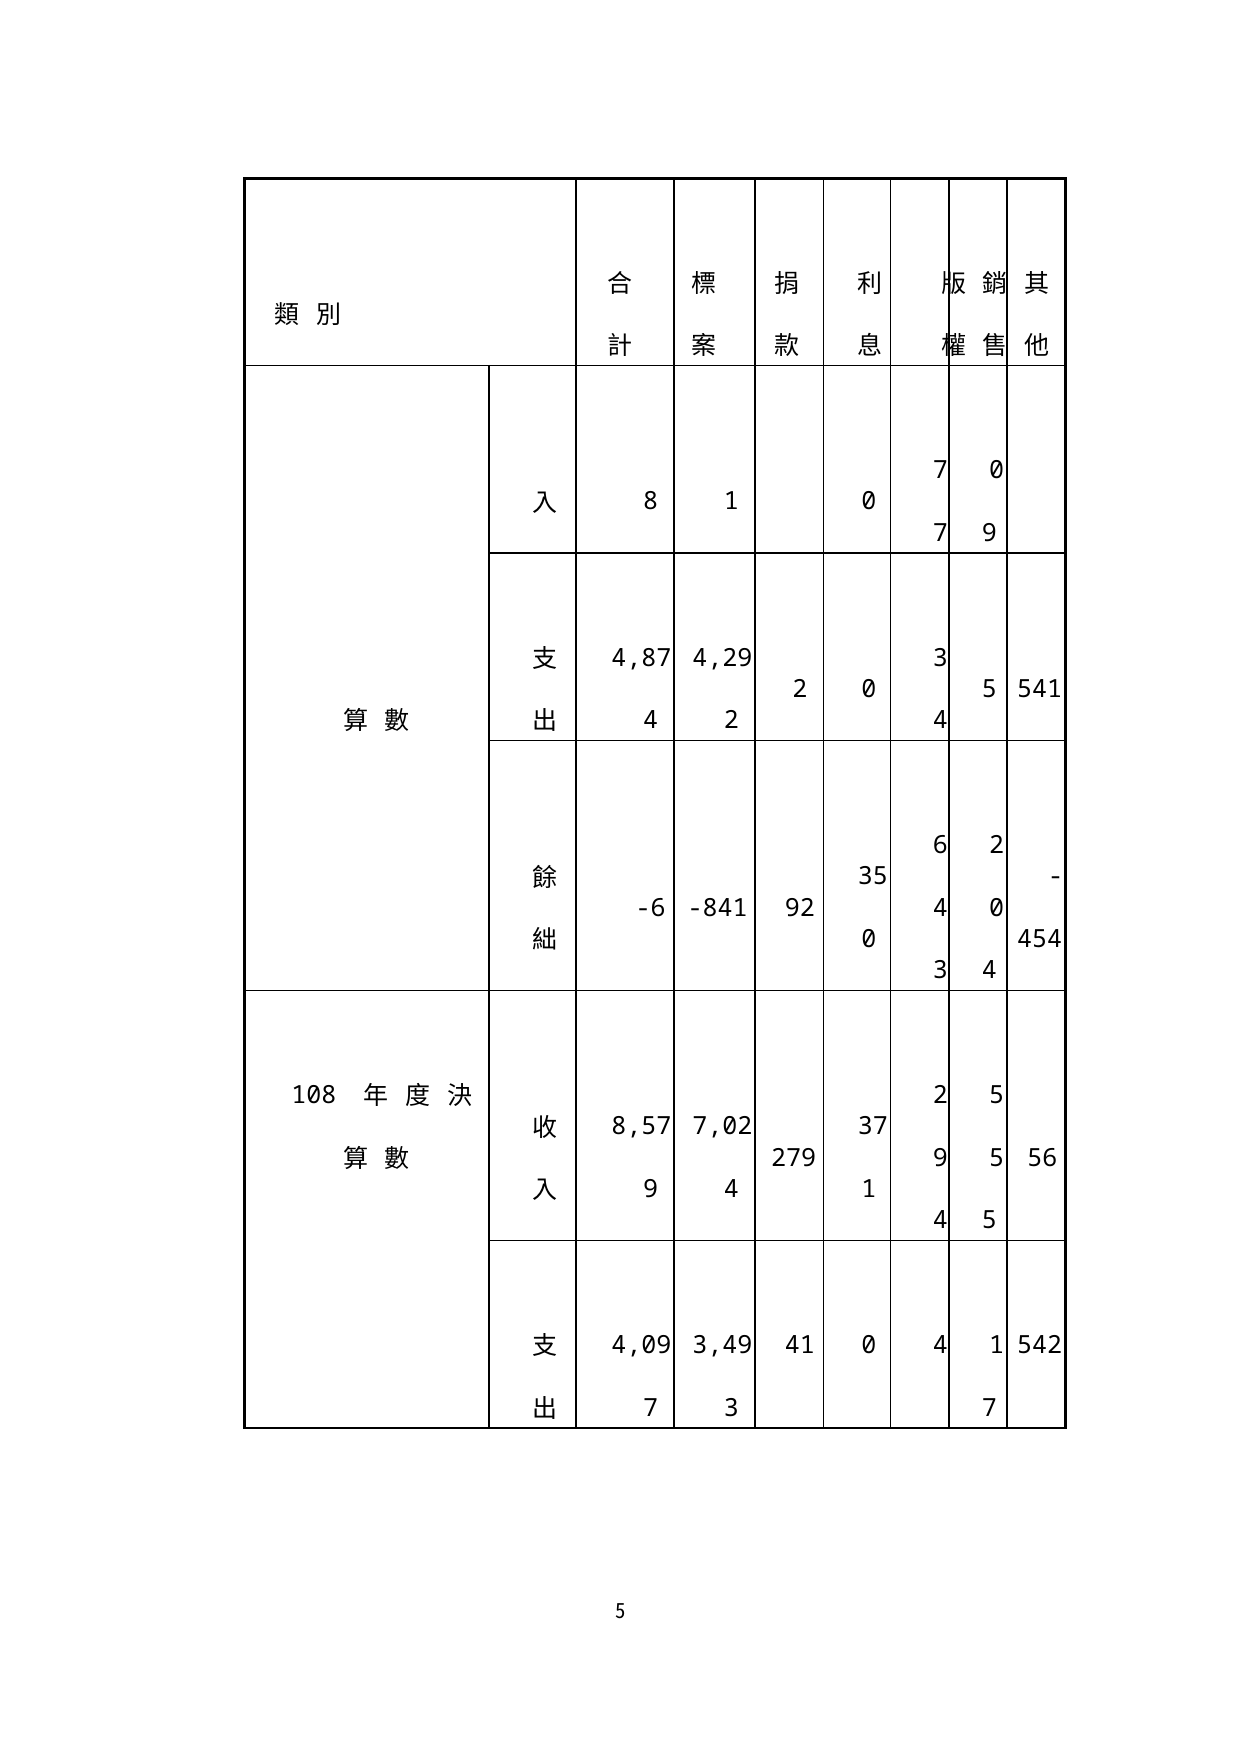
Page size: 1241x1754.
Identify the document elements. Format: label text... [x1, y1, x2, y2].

table_header 合計 [577, 180, 673, 365]
table_cell 17 [950, 1241, 1006, 1427]
table_cell 4,292 [675, 554, 754, 740]
table_cell 餘絀 [490, 741, 575, 990]
table_cell 643 [891, 741, 948, 990]
table_cell 279 [756, 991, 823, 1240]
table_cell 555 [950, 991, 1006, 1240]
table_cell 77 [891, 366, 948, 552]
table_cell 5 [950, 554, 1006, 740]
table_header 類別 [246, 180, 575, 365]
table_cell 541 [1008, 554, 1064, 740]
table_cell 支出 [490, 1241, 575, 1427]
table_cell 4,874 [577, 554, 673, 740]
table_cell 收入 [490, 991, 575, 1240]
table_header 版權 [891, 180, 948, 365]
table_cell 3,493 [675, 1241, 754, 1427]
table_cell 350 [824, 741, 890, 990]
table_cell -841 [675, 741, 754, 990]
table_cell 2 [756, 554, 823, 740]
table_cell [756, 366, 823, 552]
table_cell 4,097 [577, 1241, 673, 1427]
table_cell 108年度決算數 [246, 991, 488, 1427]
table_header 標案 [675, 180, 754, 365]
table_header 利息 [824, 180, 890, 365]
table_cell 371 [824, 991, 890, 1240]
table_cell 算數 [246, 366, 488, 990]
table_header 捐款 [756, 180, 823, 365]
table_cell 34 [891, 554, 948, 740]
table_cell 8,579 [577, 991, 673, 1240]
table_cell 294 [891, 991, 948, 1240]
table_cell 542 [1008, 1241, 1064, 1427]
table_cell 56 [1008, 991, 1064, 1240]
table_cell 92 [756, 741, 823, 990]
table_cell 入 [490, 366, 575, 552]
table_cell 0 [824, 366, 890, 552]
table_cell [1008, 366, 1064, 552]
table_cell -454 [1008, 741, 1064, 990]
table_cell 7,024 [675, 991, 754, 1240]
table_cell 支出 [490, 554, 575, 740]
table_cell -6 [577, 741, 673, 990]
table_cell 4 [891, 1241, 948, 1427]
table_cell 09 [950, 366, 1006, 552]
table_cell 0 [824, 1241, 890, 1427]
table_cell 204 [950, 741, 1006, 990]
table_header 銷售 [950, 180, 1006, 365]
table_cell 41 [756, 1241, 823, 1427]
table_cell 0 [824, 554, 890, 740]
table_cell 1 [675, 366, 754, 552]
table_header 其他 [1008, 180, 1064, 365]
table_cell 8 [577, 366, 673, 552]
